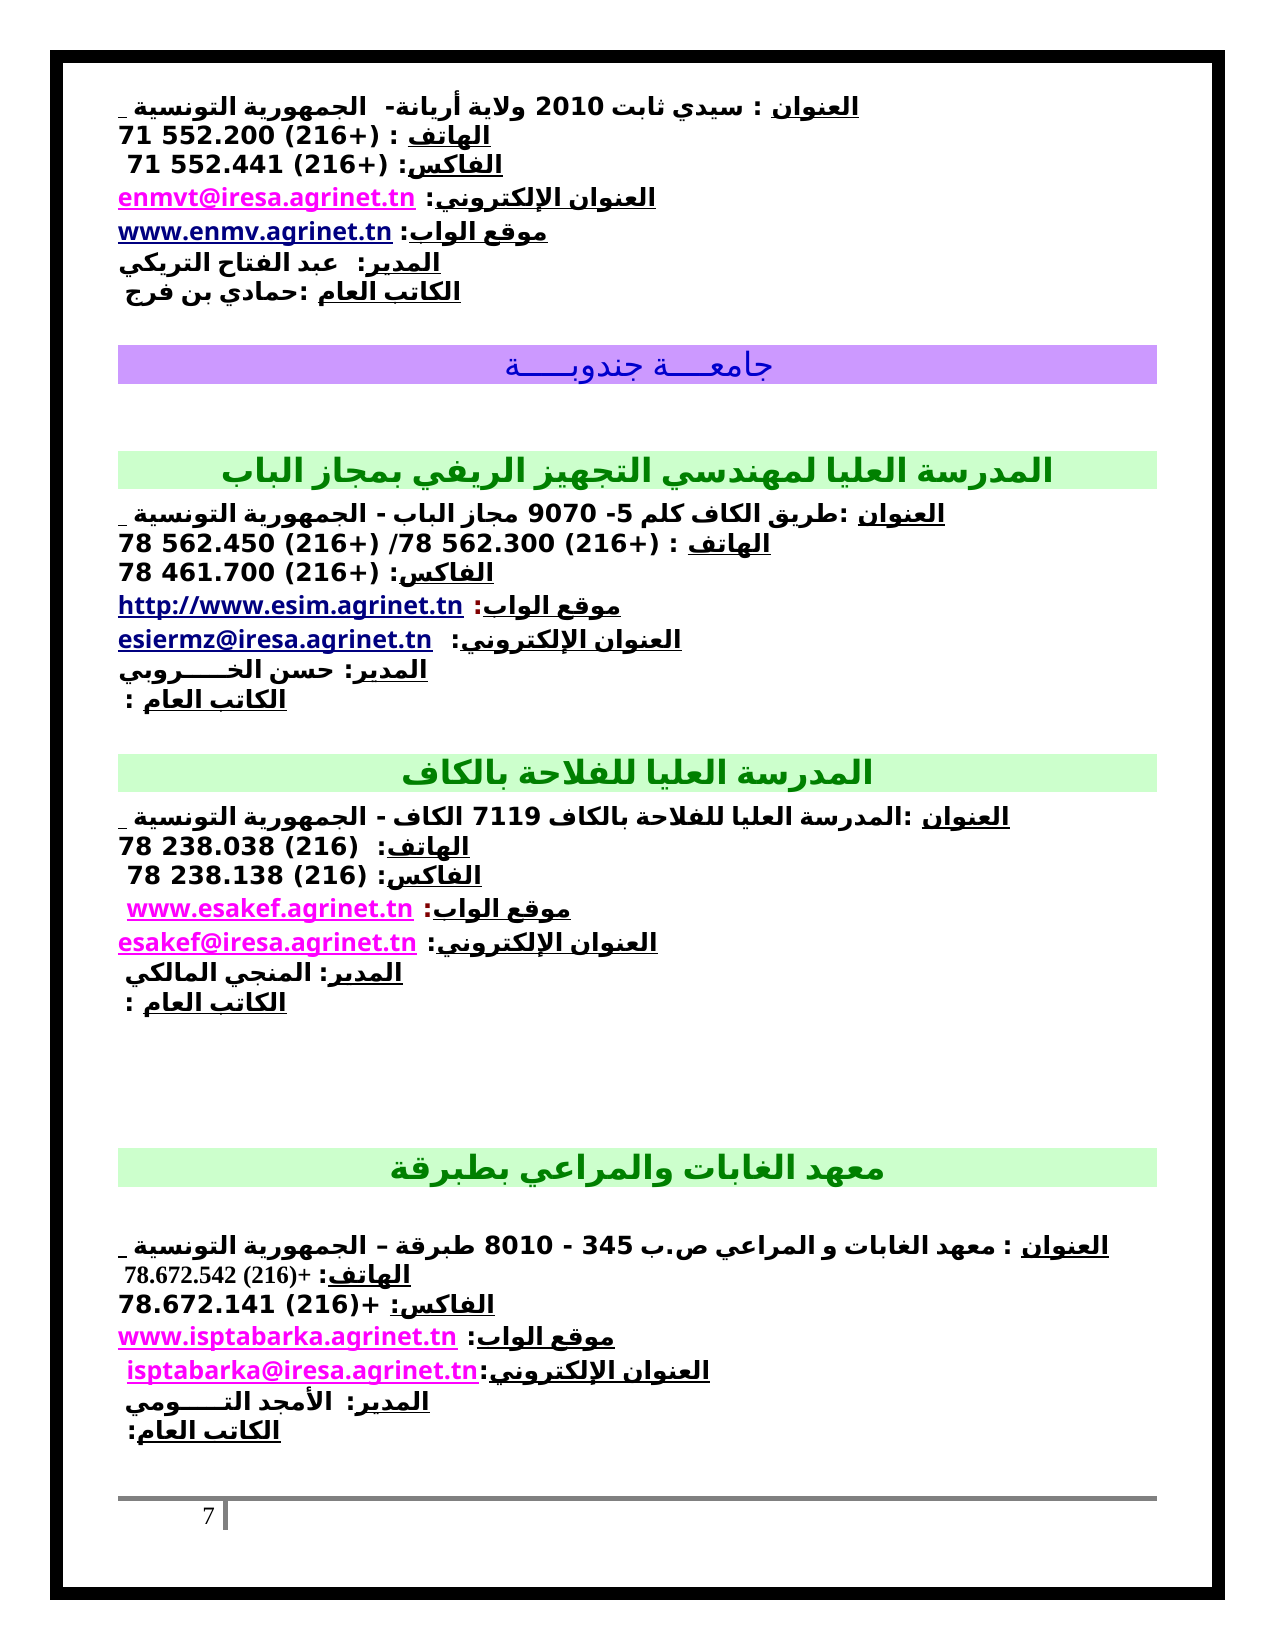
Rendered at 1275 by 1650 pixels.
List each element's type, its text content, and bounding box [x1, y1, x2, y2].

text الهاتف : (+216) 71 552.200 [118, 121, 1157, 150]
text موقع الواب: http://www.esim.agrinet.tn [118, 587, 1157, 621]
text العنوان الإلكتروني: esiermz@iresa.agrinet.tn [118, 621, 1157, 656]
text المدرسة العليا للفلاحة بالكاف [118, 754, 1157, 792]
text المدير: حسن الخـــــروبي [118, 656, 1157, 685]
text العنوان الإلكتروني: esakef@iresa.agrinet.tn [118, 924, 1157, 958]
text العنوان الإلكتروني:isptabarka@iresa.agrinet.tn [118, 1353, 1157, 1387]
text الفاكس: +(216) 78.672.141 [118, 1290, 1157, 1319]
text العنوان : سيدي ثابت 2010 ولاية أريانة- الجمهورية التونسية [118, 92, 1157, 121]
text العنوان : معهد الغابات و المراعي ص.ب 345 - 8010 طبرقة – الجمهورية التونسية [118, 1231, 1157, 1260]
text الفاكس: (+216) 71 552.441 [118, 150, 1157, 179]
text جامعــــة جندوبـــــة [118, 345, 1157, 384]
text العنوان :طريق الكاف كلم 5- 9070 مجاز الباب - الجمهورية التونسية [118, 499, 1157, 529]
text الكاتب العام : [118, 685, 1157, 714]
text الفاكس: (216) 78 238.138 [118, 861, 1157, 890]
text الكاتب العام : [118, 988, 1157, 1017]
text الكاتب العام :حمادي بن فرج [118, 277, 1157, 306]
text المدرسة العليا لمهندسي التجهيز الريفي بمجاز الباب [118, 451, 1157, 489]
text موقع الواب: www.esakef.agrinet.tn [118, 890, 1157, 924]
text موقع الواب: www.enmv.agrinet.tn [118, 213, 1157, 248]
text العنوان الإلكتروني: enmvt@iresa.agrinet.tn [118, 179, 1157, 213]
text الهاتف: (216) 78 238.038 [118, 832, 1157, 861]
text المدير: عبد الفتاح التريكي [118, 248, 1157, 277]
text المدير: الأمجد التـــــومي [118, 1387, 1157, 1416]
text العنوان :المدرسة العليا للفلاحة بالكاف 7119 الكاف - الجمهورية التونسية [118, 802, 1157, 832]
text الهاتف : (+216) 78 562.300/ (+216) 78 562.450 [118, 529, 1157, 558]
text الهاتف: +(216) 78.672.542 [118, 1260, 1157, 1290]
text المدير: المنجي المالكي [118, 958, 1157, 988]
text الفاكس: (+216) 78 461.700 [118, 558, 1157, 587]
text موقع الواب: www.isptabarka.agrinet.tn [118, 1319, 1157, 1353]
text معهد الغابات والمراعي بطبرقة [118, 1148, 1157, 1187]
text الكاتب العام: [118, 1416, 1157, 1446]
